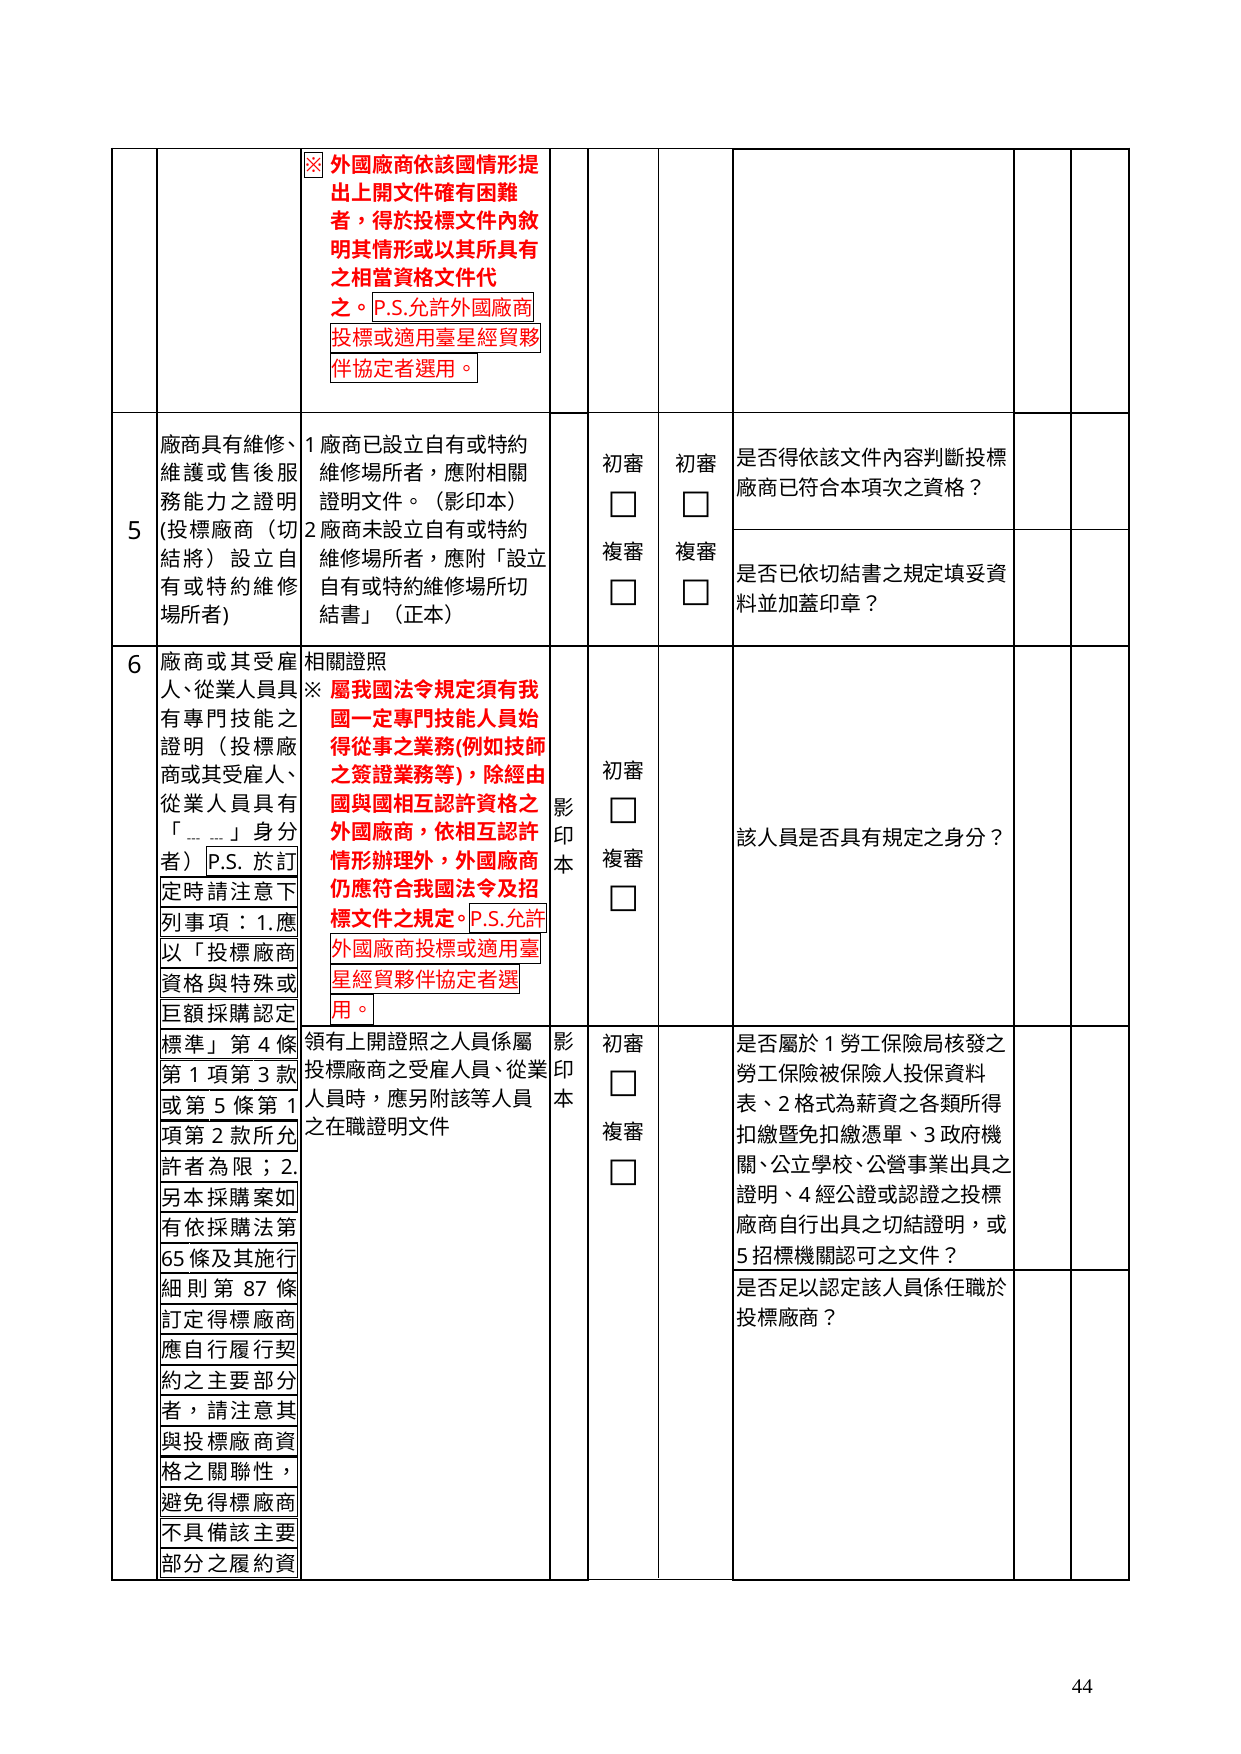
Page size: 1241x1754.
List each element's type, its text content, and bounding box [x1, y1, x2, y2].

table_cell 廠商或其受雇人、從業人員具有專門技能之證明（投標廠商或其受雇人、從業人員具有「﹍﹍」身分者）P.S. 於訂定時請注意下列事項：1.應以「投標廠商資格與特殊或巨額採購認定標準」第4條第1項第3款或第5條第1項第2款所允許者為限；2.另本採購案如有依採購法第65條及其施行細則第87條訂定得標廠商應自行履行契約之主要部分者，請注意其與投標廠商資格之關聯性，避免得標廠商不具備該主要部分之履約資格及能力或僅有特定廠商符合資格，於履約時發生違法轉包爭議。 [158, 647, 300, 1578]
table_cell 是否得依該文件內容判斷投標廠商已符合本項次之資格？ [734, 413, 1013, 528]
table_cell [659, 149, 732, 412]
table_cell 是否已依切結書之規定填妥資料並加蓋印章？ [734, 530, 1013, 645]
table_cell 領有上開證照之人員係屬投標廠商之受雇人員、從業人員時，應另附該等人員之在職證明文件 [302, 1027, 549, 1578]
table_cell [1072, 530, 1128, 645]
table_cell 5 [113, 413, 156, 645]
table_cell [551, 149, 587, 412]
table_cell [1072, 1271, 1128, 1578]
table_cell 初審 □ 複審 □ [589, 647, 658, 1025]
table_cell [1072, 150, 1128, 412]
table_cell [1015, 1027, 1070, 1269]
table_cell 該人員是否具有規定之身分？ [734, 647, 1013, 1025]
table_cell [1015, 1271, 1070, 1578]
table_cell [1072, 414, 1128, 528]
table_cell [158, 149, 300, 412]
table_cell [113, 149, 156, 412]
table_cell 相關證照 ※ 屬我國法令規定須有我國一定專門技能人員始得從事之業務(例如技師之簽證業務等)，除經由國與國相互認許資格之外國廠商，依相互認許情形辦理外，外國廠商仍應符合我國法令及招標文件之規定。P.S.允許外國廠商投標或適用臺星經貿夥伴協定者選用。 [302, 647, 549, 1025]
table_cell [659, 1027, 732, 1578]
table_cell 是否足以認定該人員係任職於投標廠商？ [734, 1271, 1013, 1578]
table_cell [1015, 530, 1070, 645]
table_cell 1廠商已設立自有或特約維修場所者，應附相關證明文件。（影印本） 2廠商未設立自有或特約維修場所者，應附「設立自有或特約維修場所切結書」（正本） [302, 413, 549, 645]
table_cell [589, 149, 658, 412]
table_cell 廠商具有維修、維護或售後服務能力之證明(投標廠商（切結將）設立自有或特約維修場所者) [158, 413, 300, 645]
table_cell [734, 150, 1013, 412]
table_cell 影印本 [551, 647, 587, 1025]
table_cell [1072, 647, 1128, 1025]
table_cell [551, 414, 587, 645]
table_cell [1015, 647, 1070, 1025]
table_cell [1072, 1027, 1128, 1269]
table_cell 初審 □ 複審 □ [589, 413, 658, 645]
table_cell [659, 647, 732, 1025]
table_cell 是否屬於1勞工保險局核發之勞工保險被保險人投保資料表、2格式為薪資之各類所得扣繳暨免扣繳憑單、3政府機關、公立學校、公營事業出具之證明、4經公證或認證之投標廠商自行出具之切結證明，或5招標機關認可之文件？ [734, 1027, 1013, 1269]
table_cell 影印本 [551, 1027, 587, 1578]
table_cell 初審 □ 複審 □ [589, 1027, 658, 1578]
table_cell 6 [113, 647, 156, 1578]
table_cell [1015, 150, 1070, 412]
table_cell 請依納稅情形擇一備標： 1.營利事業之主管機關准予投標廠商營業，但核准日至本採購案投標截止日前，皆未遇到營業稅申報截止日之廠商，應繳交「營業稅主管稽徵機關核發之核准設立登記公函及申領統一發票購票證相關文件（依法令規定得免用統一發票者，得免附申領統一發票購票證，惟其所檢附核准設立登記公函應載明其情形，或應另行檢附免用統一發票之證明文件）。」 2.非屬前點情形之廠商、且其每月銷售額未達小規模營業人營業稅起徵點者，應繳交當地財政部國稅局分局或稽徵所開立之「未達營業稅起徵點」之證明文件。 3.非屬第1點及第2點情形之廠商，應繳交最近1期或前1期之營業稅主管稽徵機關核章之「營業人銷售額與稅額申報書收執聯」、「營業稅繳款書收據聯」或與前開文件相同期間內主管稽徵機關核發之無違章欠稅之查復表。 4.利用政府電子採購網「投標資格雲端服務」功能，查詢及列印最近1期或前1期之「營業稅-申報日期」證明文件、「營業稅-繳納日期」證明文件或與前開文件相同期間內之「無違章欠稅查復資料」，該等證明資料應載明政府電子採購網驗證碼。 外國廠商依該國情形提出上開文件確有困難者，得於投標文件內敘明其情形或以其所具有之相當資格文件代之。P.S.允許外國廠商投標或適用臺星經貿夥伴協定者選用。 [302, 149, 549, 412]
table_cell 初審 □ 複審 □ [659, 413, 732, 645]
table_cell [1015, 414, 1070, 528]
